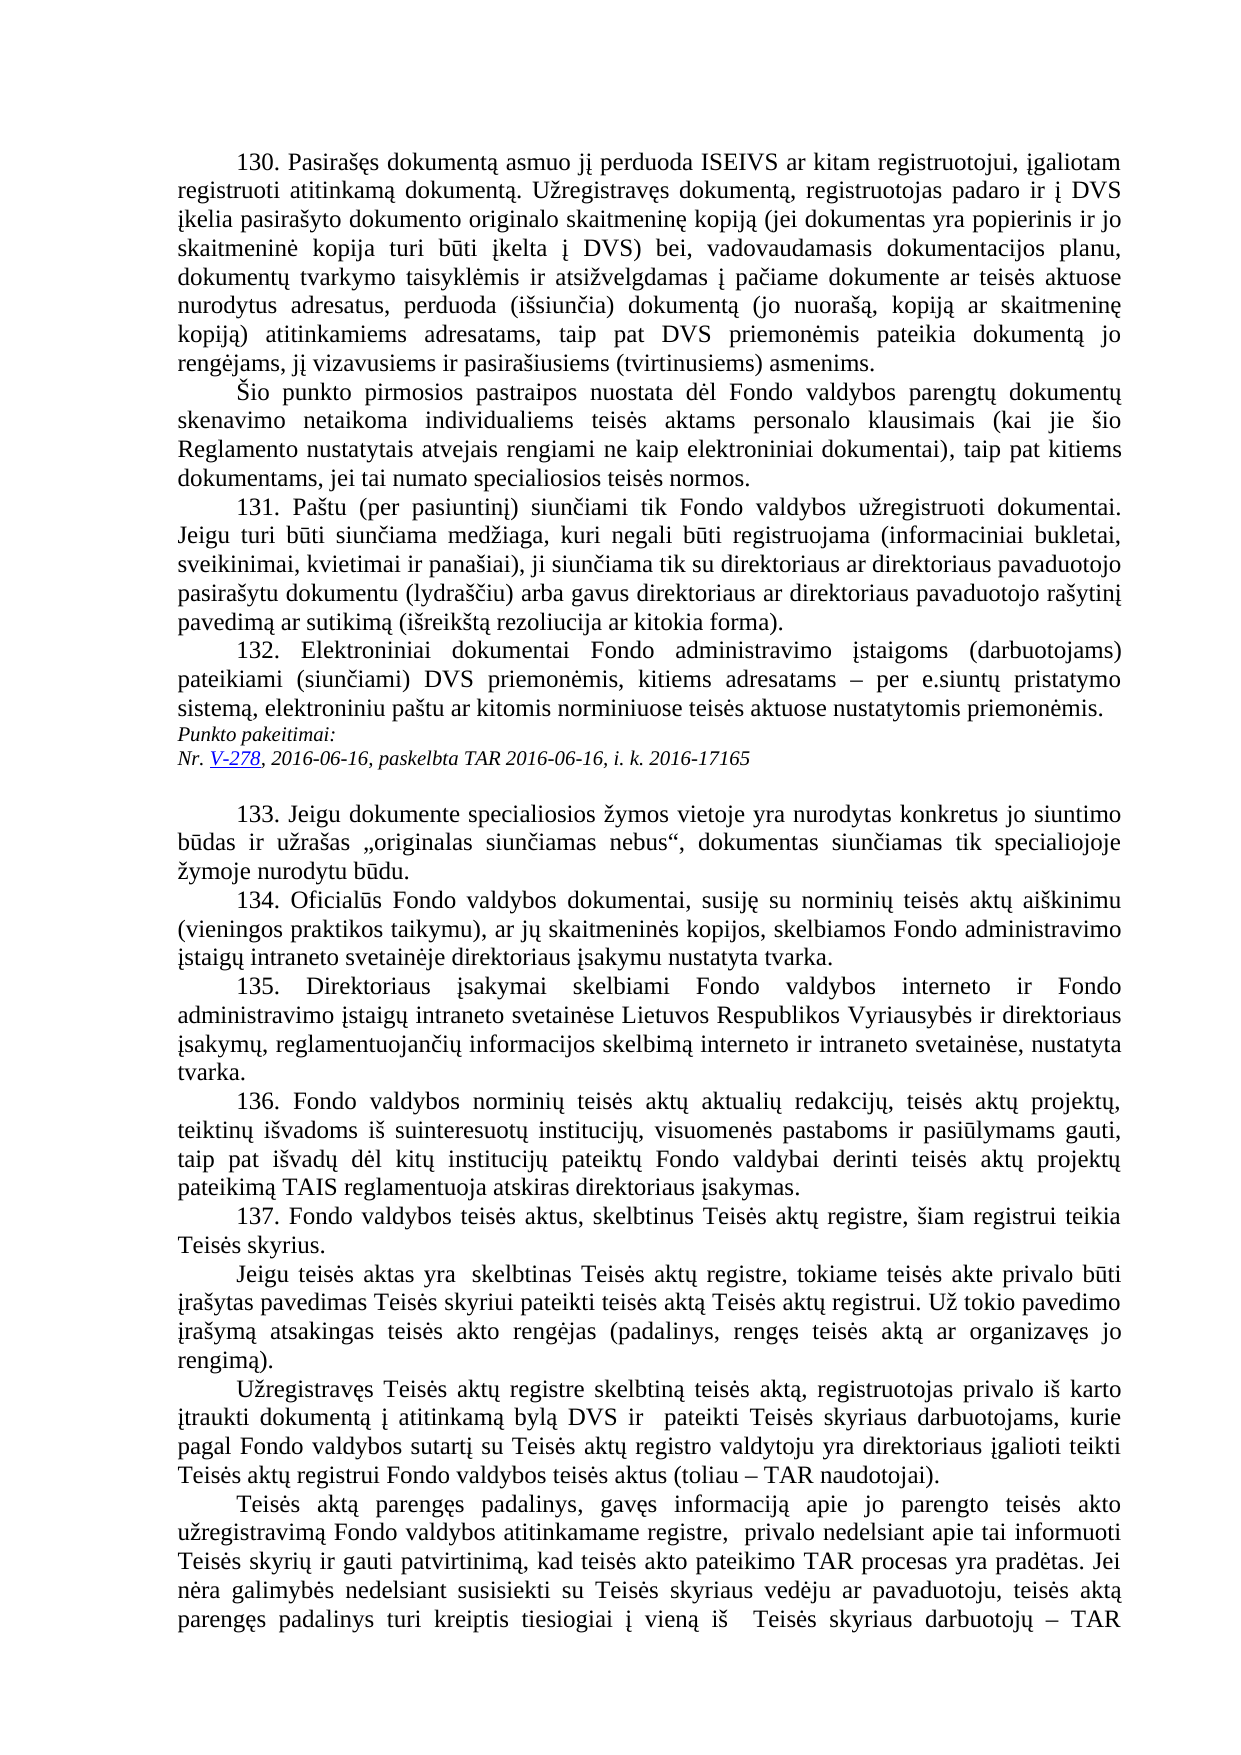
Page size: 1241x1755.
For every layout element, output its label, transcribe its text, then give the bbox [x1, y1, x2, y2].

text Užregistravęs Teisės aktų registre skelbtiną teisės aktą, registruotojas privalo iš karto įtraukti dokumentą į atitinkamą bylą DVS ir pateikti Teisės skyriaus darbuotojams, kurie pagal Fondo valdybos sutartį su Teisės aktų registro valdytoju yra direktoriaus įgalioti teikti Teisės aktų registrui Fondo valdybos teisės aktus (toliau – TAR naudotojai). [177, 1374, 1122, 1489]
text Teisės aktą parengęs padalinys, gavęs informaciją apie jo parengto teisės akto užregistravimą Fondo valdybos atitinkamame registre, privalo nedelsiant apie tai informuoti Teisės skyrių ir gauti patvirtinimą, kad teisės akto pateikimo TAR procesas yra pradėtas. Jei nėra galimybės nedelsiant susisiekti su Teisės skyriaus vedėju ar pavaduotoju, teisės aktą parengęs padalinys turi kreiptis tiesiogiai į vieną iš Teisės skyriaus darbuotojų – TAR [177, 1489, 1122, 1632]
text Jeigu teisės aktas yra skelbtinas Teisės aktų registre, tokiame teisės akte privalo būti įrašytas pavedimas Teisės skyriui pateikti teisės aktą Teisės aktų registrui. Už tokio pavedimo įrašymą atsakingas teisės akto rengėjas (padalinys, rengęs teisės aktą ar organizavęs jo rengimą). [177, 1259, 1122, 1374]
text Šio punkto pirmosios pastraipos nuostata dėl Fondo valdybos parengtų dokumentų skenavimo netaikoma individualiems teisės aktams personalo klausimais (kai jie šio Reglamento nustatytais atvejais rengiami ne kaip elektroniniai dokumentai), taip pat kitiems dokumentams, jei tai numato specialiosios teisės normos. [177, 377, 1122, 492]
text 133. Jeigu dokumente specialiosios žymos vietoje yra nurodytas konkretus jo siuntimo būdas ir užrašas „originalas siunčiamas nebus“, dokumentas siunčiamas tik specialiojoje žymoje nurodytu būdu. [177, 799, 1122, 885]
text 134. Oficialūs Fondo valdybos dokumentai, susiję su norminių teisės aktų aiškinimu (vieningos praktikos taikymu), ar jų skaitmeninės kopijos, skelbiamos Fondo administravimo įstaigų intraneto svetainėje direktoriaus įsakymu nustatyta tvarka. [177, 885, 1122, 971]
text 132. Elektroniniai dokumentai Fondo administravimo įstaigoms (darbuotojams) pateikiami (siunčiami) DVS priemonėmis, kitiems adresatams – per e.siuntų pristatymo sistemą, elektroniniu paštu ar kitomis norminiuose teisės aktuose nustatytomis priemonėmis. [177, 636, 1122, 722]
text 136. Fondo valdybos norminių teisės aktų aktualių redakcijų, teisės aktų projektų, teiktinų išvadoms iš suinteresuotų institucijų, visuomenės pastaboms ir pasiūlymams gauti, taip pat išvadų dėl kitų institucijų pateiktų Fondo valdybai derinti teisės aktų projektų pateikimą TAIS reglamentuoja atskiras direktoriaus įsakymas. [177, 1086, 1122, 1201]
text Nr. V-278, 2016-06-16, paskelbta TAR 2016-06-16, i. k. 2016-17165 [177, 746, 1122, 770]
text Punkto pakeitimai: [177, 722, 1122, 746]
text 135. Direktoriaus įsakymai skelbiami Fondo valdybos interneto ir Fondo administravimo įstaigų intraneto svetainėse Lietuvos Respublikos Vyriausybės ir direktoriaus įsakymų, reglamentuojančių informacijos skelbimą interneto ir intraneto svetainėse, nustatyta tvarka. [177, 971, 1122, 1086]
text 137. Fondo valdybos teisės aktus, skelbtinus Teisės aktų registre, šiam registrui teikia Teisės skyrius. [177, 1201, 1122, 1259]
text 130. Pasirašęs dokumentą asmuo jį perduoda ISEIVS ar kitam registruotojui, įgaliotam registruoti atitinkamą dokumentą. Užregistravęs dokumentą, registruotojas padaro ir į DVS įkelia pasirašyto dokumento originalo skaitmeninę kopiją (jei dokumentas yra popierinis ir jo skaitmeninė kopija turi būti įkelta į DVS) bei, vadovaudamasis dokumentacijos planu, dokumentų tvarkymo taisyklėmis ir atsižvelgdamas į pačiame dokumente ar teisės aktuose nurodytus adresatus, perduoda (išsiunčia) dokumentą (jo nuorašą, kopiją ar skaitmeninę kopiją) atitinkamiems adresatams, taip pat DVS priemonėmis pateikia dokumentą jo rengėjams, jį vizavusiems ir pasirašiusiems (tvirtinusiems) asmenims. [177, 147, 1122, 377]
text 131. Paštu (per pasiuntinį) siunčiami tik Fondo valdybos užregistruoti dokumentai. Jeigu turi būti siunčiama medžiaga, kuri negali būti registruojama (informaciniai bukletai, sveikinimai, kvietimai ir panašiai), ji siunčiama tik su direktoriaus ar direktoriaus pavaduotojo pasirašytu dokumentu (lydraščiu) arba gavus direktoriaus ar direktoriaus pavaduotojo rašytinį pavedimą ar sutikimą (išreikštą rezoliucija ar kitokia forma). [177, 492, 1122, 636]
